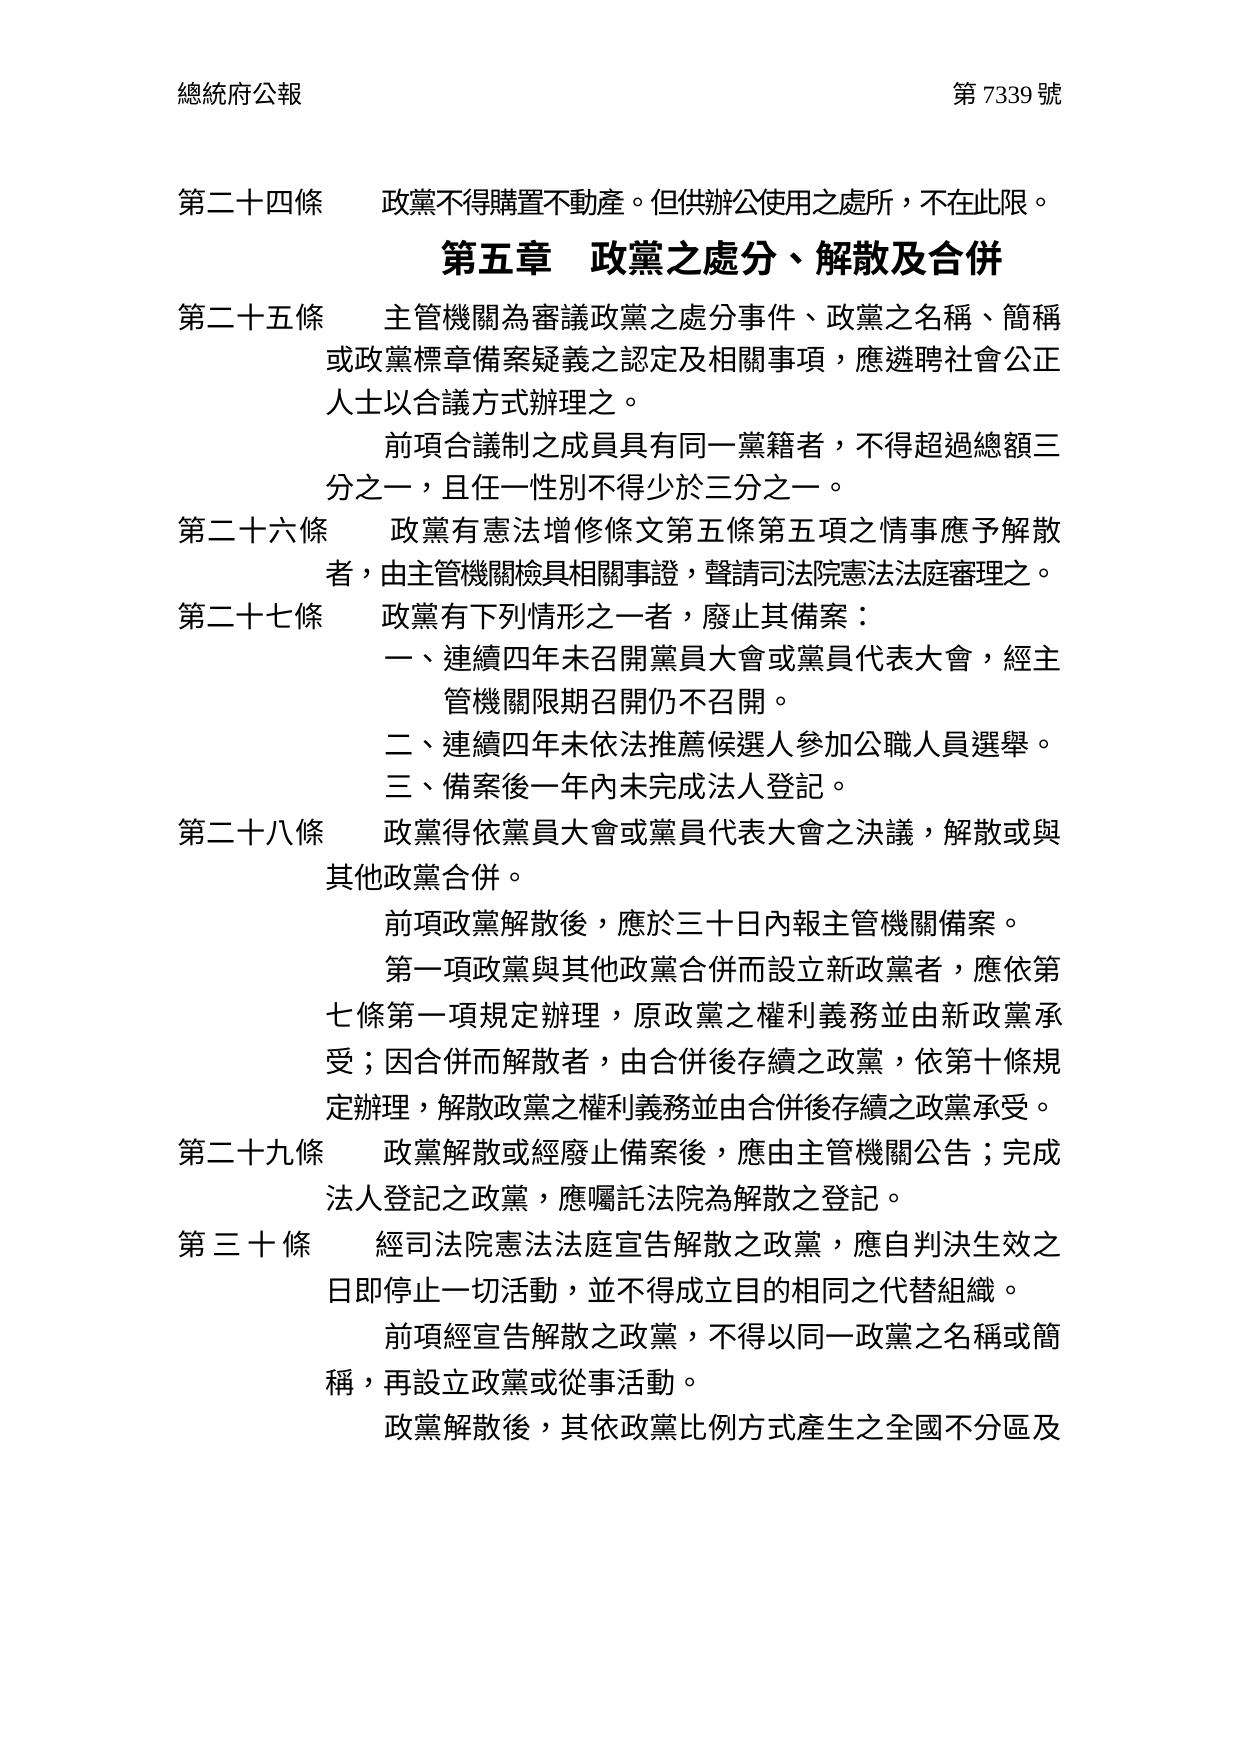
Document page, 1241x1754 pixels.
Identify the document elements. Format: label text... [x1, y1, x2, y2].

text 第二十四條 政黨不得購置不動產。但供辦公使用之處所，不在此限。 [177, 177, 1064, 223]
text 第五章 政黨之處分、解散及合併 [440, 236, 1064, 281]
text 三、備案後一年內未完成法人登記。 [384, 764, 1064, 806]
text 第一項政黨與其他政黨合併而設立新政黨者，應依第七條第一項規定辦理，原政黨之權利義務並由新政黨承受；因合併而解散者，由合併後存續之政黨，依第十條規定辦理，解散政黨之權利義務並由合併後存續之政黨承受。 [325, 944, 1064, 1127]
text 二、連續四年未依法推薦候選人參加公職人員選舉。 [384, 721, 1064, 764]
text 第二十五條 主管機關為審議政黨之處分事件、政黨之名稱、簡稱或政黨標章備案疑義之認定及相關事項，應遴聘社會公正人士以合議方式辦理之。 [177, 294, 1064, 422]
text 前項經宣告解散之政黨，不得以同一政黨之名稱或簡稱，再設立政黨或從事活動。 [325, 1311, 1064, 1402]
text 前項合議制之成員具有同一黨籍者，不得超過總額三分之一，且任一性別不得少於三分之一。 [325, 422, 1064, 507]
text 一、連續四年未召開黨員大會或黨員代表大會，經主管機關限期召開仍不召開。 [384, 636, 1064, 721]
text 第二十六條 政黨有憲法增修條文第五條第五項之情事應予解散者，由主管機關檢具相關事證，聲請司法院憲法法庭審理之。 [177, 507, 1064, 593]
text 政黨解散後，其依政黨比例方式產生之全國不分區及 [325, 1402, 1064, 1448]
text 第二十七條 政黨有下列情形之一者，廢止其備案： [177, 593, 1064, 636]
text 第二十八條 政黨得依黨員大會或黨員代表大會之決議，解散或與其他政黨合併。 [177, 806, 1064, 898]
text 第二十九條 政黨解散或經廢止備案後，應由主管機關公告；完成法人登記之政黨，應囑託法院為解散之登記。 [177, 1127, 1064, 1219]
text 前項政黨解散後，應於三十日內報主管機關備案。 [325, 898, 1064, 944]
text 第三十條 經司法院憲法法庭宣告解散之政黨，應自判決生效之日即停止一切活動，並不得成立目的相同之代替組織。 [177, 1219, 1064, 1311]
